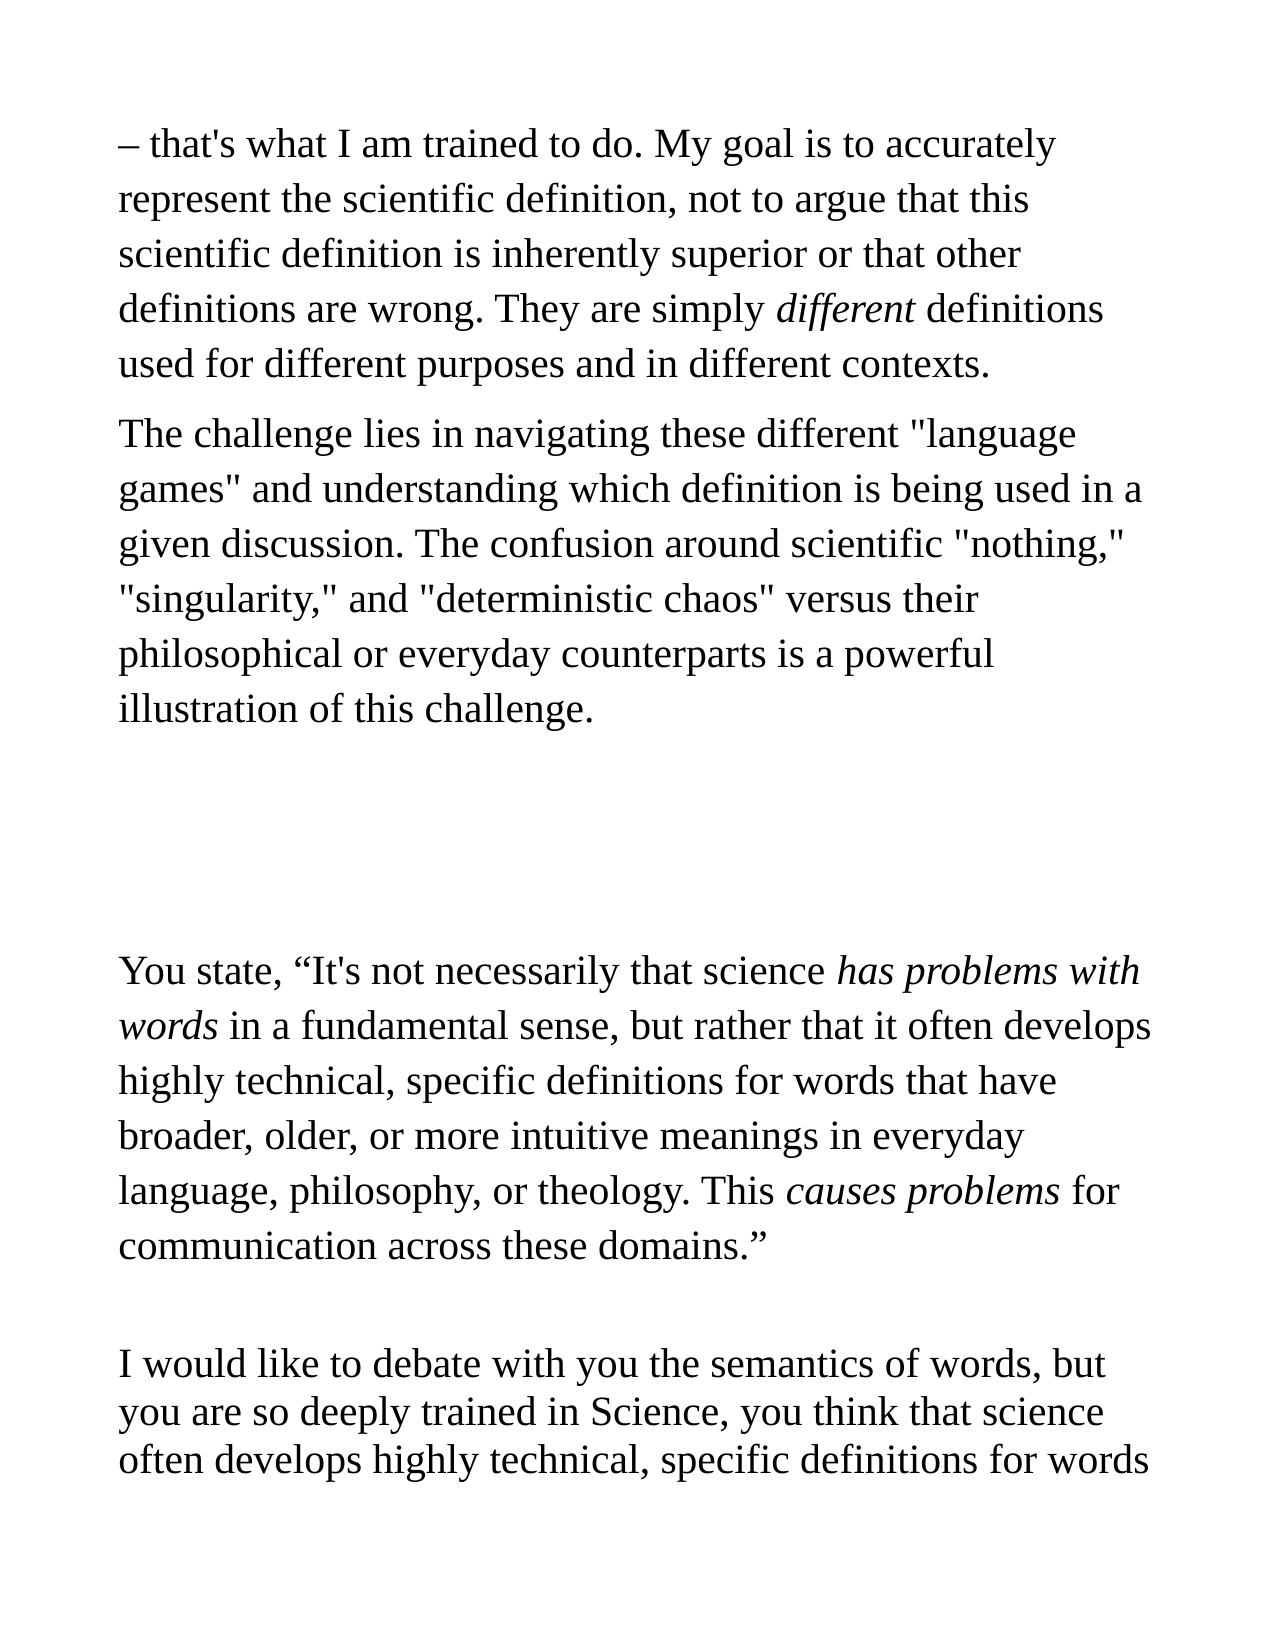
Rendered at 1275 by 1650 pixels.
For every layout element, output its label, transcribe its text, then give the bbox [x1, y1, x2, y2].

text The challenge lies in navigating these different "language games" and understanding which definition is being used in a given discussion. The confusion around scientific "nothing," "singularity," and "deterministic chaos" versus their philosophical or everyday counterparts is a powerful illustration of this challenge. [118, 408, 1157, 732]
text – that's what I am trained to do. My goal is to accurately represent the scientific definition, not to argue that this scientific definition is inherently superior or that other definitions are wrong. They are simply different definitions used for different purposes and in different contexts. [118, 118, 1157, 386]
text I would like to debate with you the semantics of words, but you are so deeply trained in Science, you think that science often develops highly technical, specific definitions for words [118, 1338, 1157, 1482]
text You state, “It's not necessarily that science has problems with words in a fundamental sense, but rather that it often develops highly technical, specific definitions for words that have broader, older, or more intuitive meanings in everyday language, philosophy, or theology. This causes problems for communication across these domains.” [118, 945, 1157, 1268]
